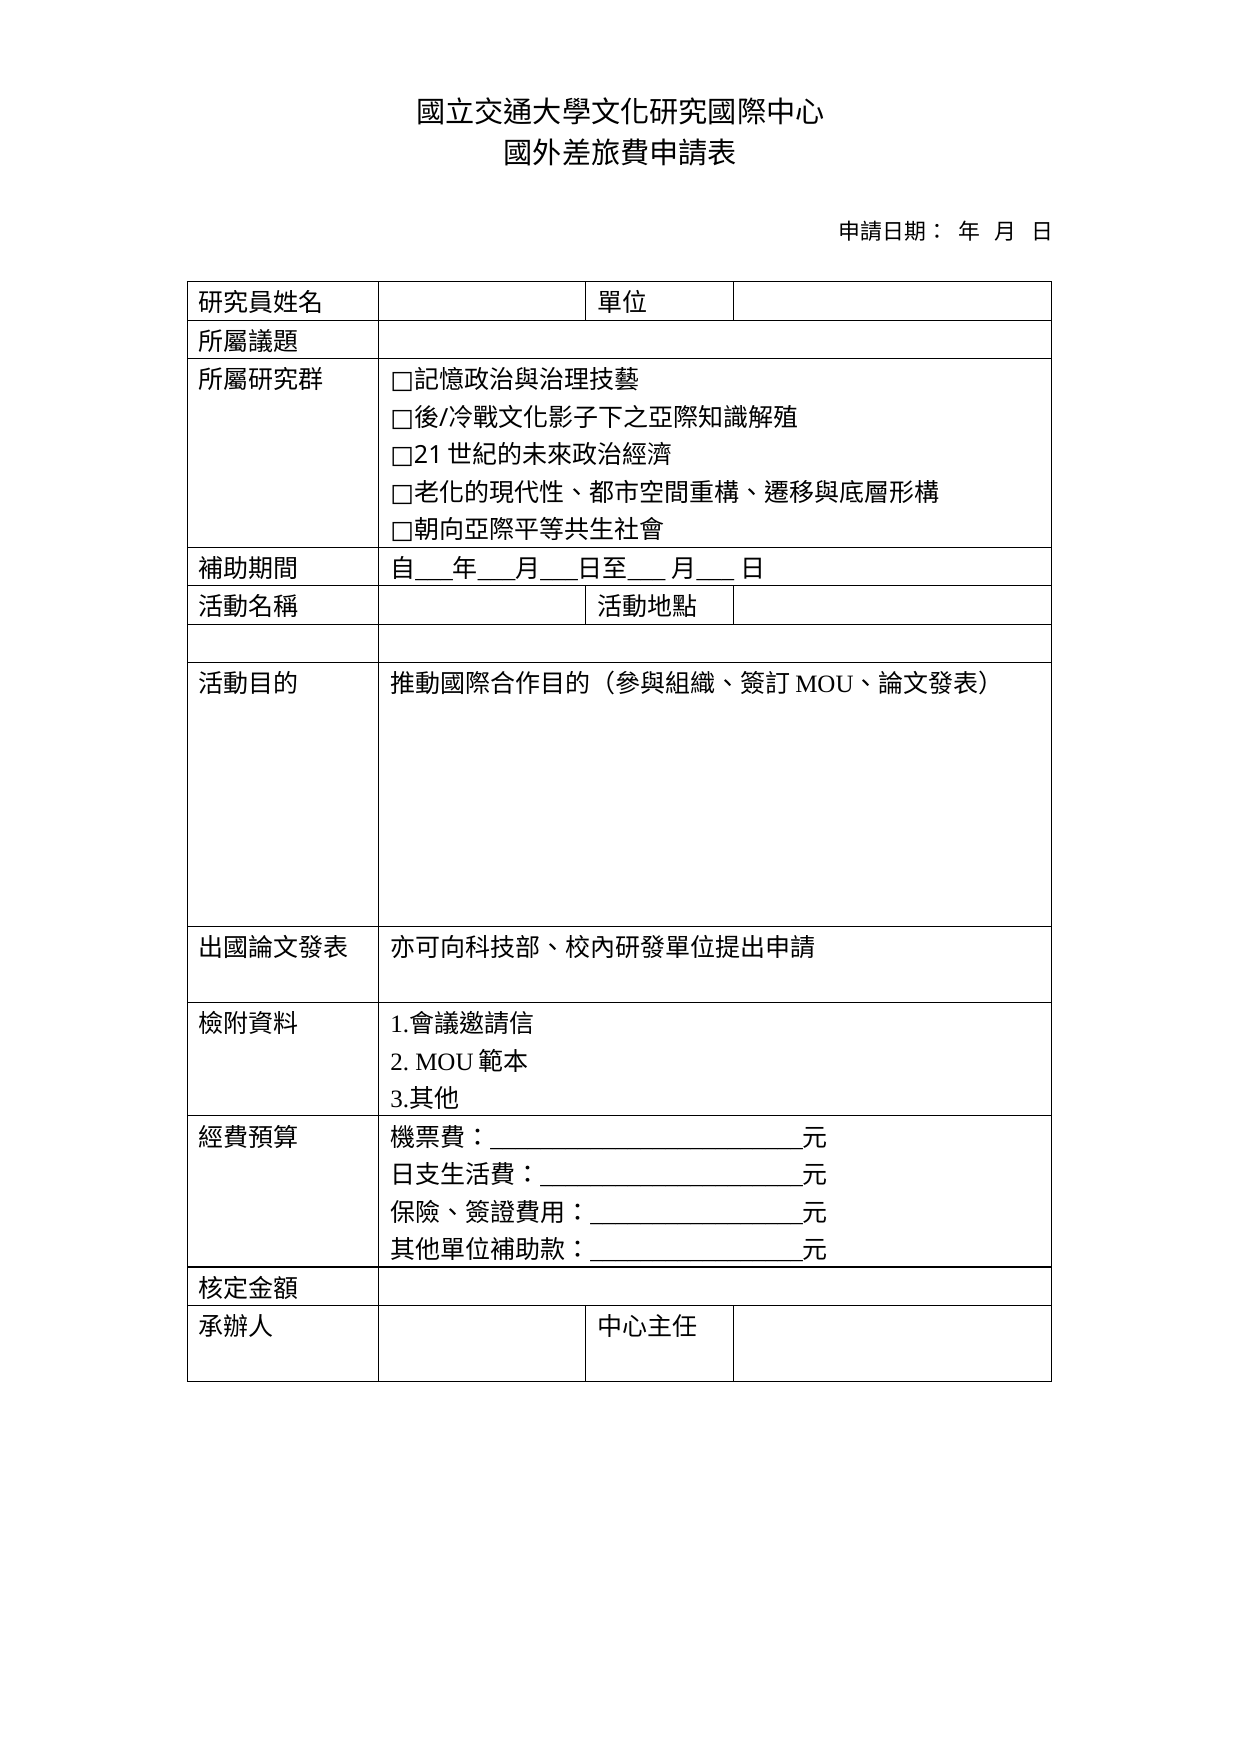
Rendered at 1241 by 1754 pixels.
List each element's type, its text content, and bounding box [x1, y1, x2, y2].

table_cell [379, 625, 1051, 662]
table_cell [188, 625, 378, 662]
table_cell 活動名稱 [188, 586, 378, 624]
table_cell 活動目的 [188, 663, 378, 926]
table_cell 檢附資料 [188, 1003, 378, 1115]
table_cell 所屬研究群 [188, 359, 378, 547]
table_cell 經費預算 [188, 1116, 378, 1266]
table_cell [379, 1268, 1051, 1305]
table_cell 機票費：_________________________元 日支生活費：_____________________元 保險、簽證費用：_________________元 其他單位補助款：_________________元 [379, 1116, 1051, 1266]
table_cell [734, 586, 1051, 624]
table_cell 自___年___月___日至___ 月___ 日 [379, 548, 1051, 585]
table_cell 中心主任 [586, 1306, 733, 1381]
table_cell [734, 1306, 1051, 1381]
table_header [379, 282, 585, 319]
table_cell [379, 321, 1051, 358]
table_cell [379, 1306, 585, 1381]
table_cell □記憶政治與治理技藝 □後/冷戰文化影子下之亞際知識解殖 □21世紀的未來政治經濟 □老化的現代性、都市空間重構、遷移與底層形構 □朝向亞際平等共生社會 [379, 359, 1051, 547]
table_cell 承辦人 [188, 1306, 378, 1381]
table_cell 補助期間 [188, 548, 378, 585]
table_cell 推動國際合作目的（參與組織、簽訂MOU、論文發表） [379, 663, 1051, 926]
table_cell 出國論文發表 [188, 927, 378, 1002]
table_cell 活動地點 [586, 586, 733, 624]
table_cell 亦可向科技部、校內研發單位提出申請 [379, 927, 1051, 1002]
table_cell 1.會議邀請信 2. MOU範本 3.其他 [379, 1003, 1051, 1115]
table_cell 所屬議題 [188, 321, 378, 358]
table_header [734, 282, 1051, 319]
table_header 研究員姓名 [188, 282, 378, 319]
table_header 單位 [586, 282, 733, 319]
table_cell 核定金額 [188, 1268, 378, 1305]
table_cell [379, 586, 585, 624]
